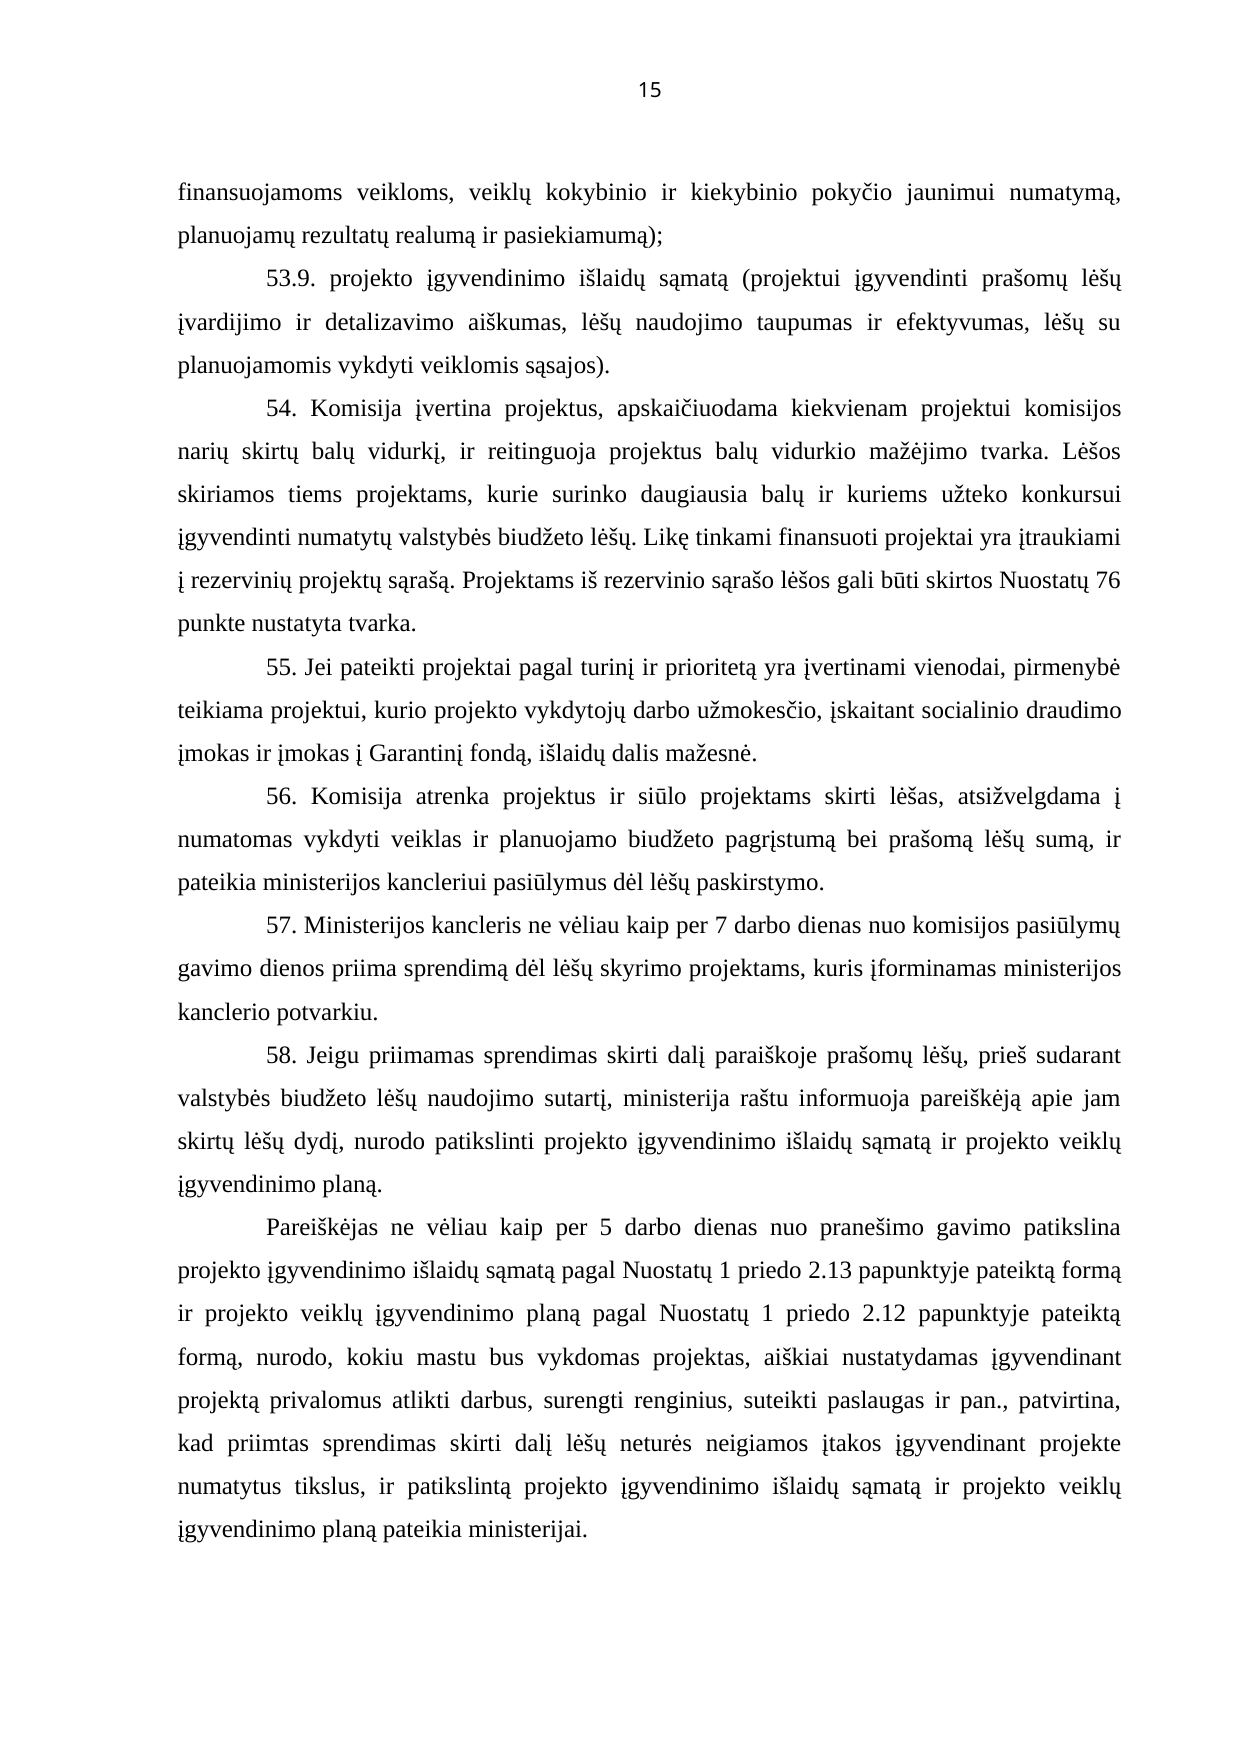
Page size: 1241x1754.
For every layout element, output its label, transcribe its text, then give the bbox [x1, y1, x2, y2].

text 55. Jei pateikti projektai pagal turinį ir prioritetą yra įvertinami vienodai, pirmenybė teikiama projektui, kurio projekto vykdytojų darbo užmokesčio, įskaitant socialinio draudimo įmokas ir įmokas į Garantinį fondą, išlaidų dalis mažesnė. [177, 652, 1122, 767]
text Pareiškėjas ne vėliau kaip per 5 darbo dienas nuo pranešimo gavimo patikslina projekto įgyvendinimo išlaidų sąmatą pagal Nuostatų 1 priedo 2.13 papunktyje pateiktą formą ir projekto veiklų įgyvendinimo planą pagal Nuostatų 1 priedo 2.12 papunktyje pateiktą formą, nurodo, kokiu mastu bus vykdomas projektas, aiškiai nustatydamas įgyvendinant projektą privalomus atlikti darbus, surengti renginius, suteikti paslaugas ir pan., patvirtina, kad priimtas sprendimas skirti dalį lėšų neturės neigiamos įtakos įgyvendinant projekte numatytus tikslus, ir patikslintą projekto įgyvendinimo išlaidų sąmatą ir projekto veiklų įgyvendinimo planą pateikia ministerijai. [177, 1212, 1122, 1543]
text 56. Komisija atrenka projektus ir siūlo projektams skirti lėšas, atsižvelgdama į numatomas vykdyti veiklas ir planuojamo biudžeto pagrįstumą bei prašomą lėšų sumą, ir pateikia ministerijos kancleriui pasiūlymus dėl lėšų paskirstymo. [177, 781, 1122, 896]
text finansuojamoms veikloms, veiklų kokybinio ir kiekybinio pokyčio jaunimui numatymą, planuojamų rezultatų realumą ir pasiekiamumą); [177, 177, 1122, 249]
text 54. Komisija įvertina projektus, apskaičiuodama kiekvienam projektui komisijos narių skirtų balų vidurkį, ir reitinguoja projektus balų vidurkio mažėjimo tvarka. Lėšos skiriamos tiems projektams, kurie surinko daugiausia balų ir kuriems užteko konkursui įgyvendinti numatytų valstybės biudžeto lėšų. Likę tinkami finansuoti projektai yra įtraukiami į rezervinių projektų sąrašą. Projektams iš rezervinio sąrašo lėšos gali būti skirtos Nuostatų 76 punkte nustatyta tvarka. [177, 393, 1122, 637]
text 58. Jeigu priimamas sprendimas skirti dalį paraiškoje prašomų lėšų, prieš sudarant valstybės biudžeto lėšų naudojimo sutartį, ministerija raštu informuoja pareiškėją apie jam skirtų lėšų dydį, nurodo patikslinti projekto įgyvendinimo išlaidų sąmatą ir projekto veiklų įgyvendinimo planą. [177, 1040, 1122, 1198]
text 53.9. projekto įgyvendinimo išlaidų sąmatą (projektui įgyvendinti prašomų lėšų įvardijimo ir detalizavimo aiškumas, lėšų naudojimo taupumas ir efektyvumas, lėšų su planuojamomis vykdyti veiklomis sąsajos). [177, 263, 1122, 378]
text 57. Ministerijos kancleris ne vėliau kaip per 7 darbo dienas nuo komisijos pasiūlymų gavimo dienos priima sprendimą dėl lėšų skyrimo projektams, kuris įforminamas ministerijos kanclerio potvarkiu. [177, 910, 1122, 1025]
